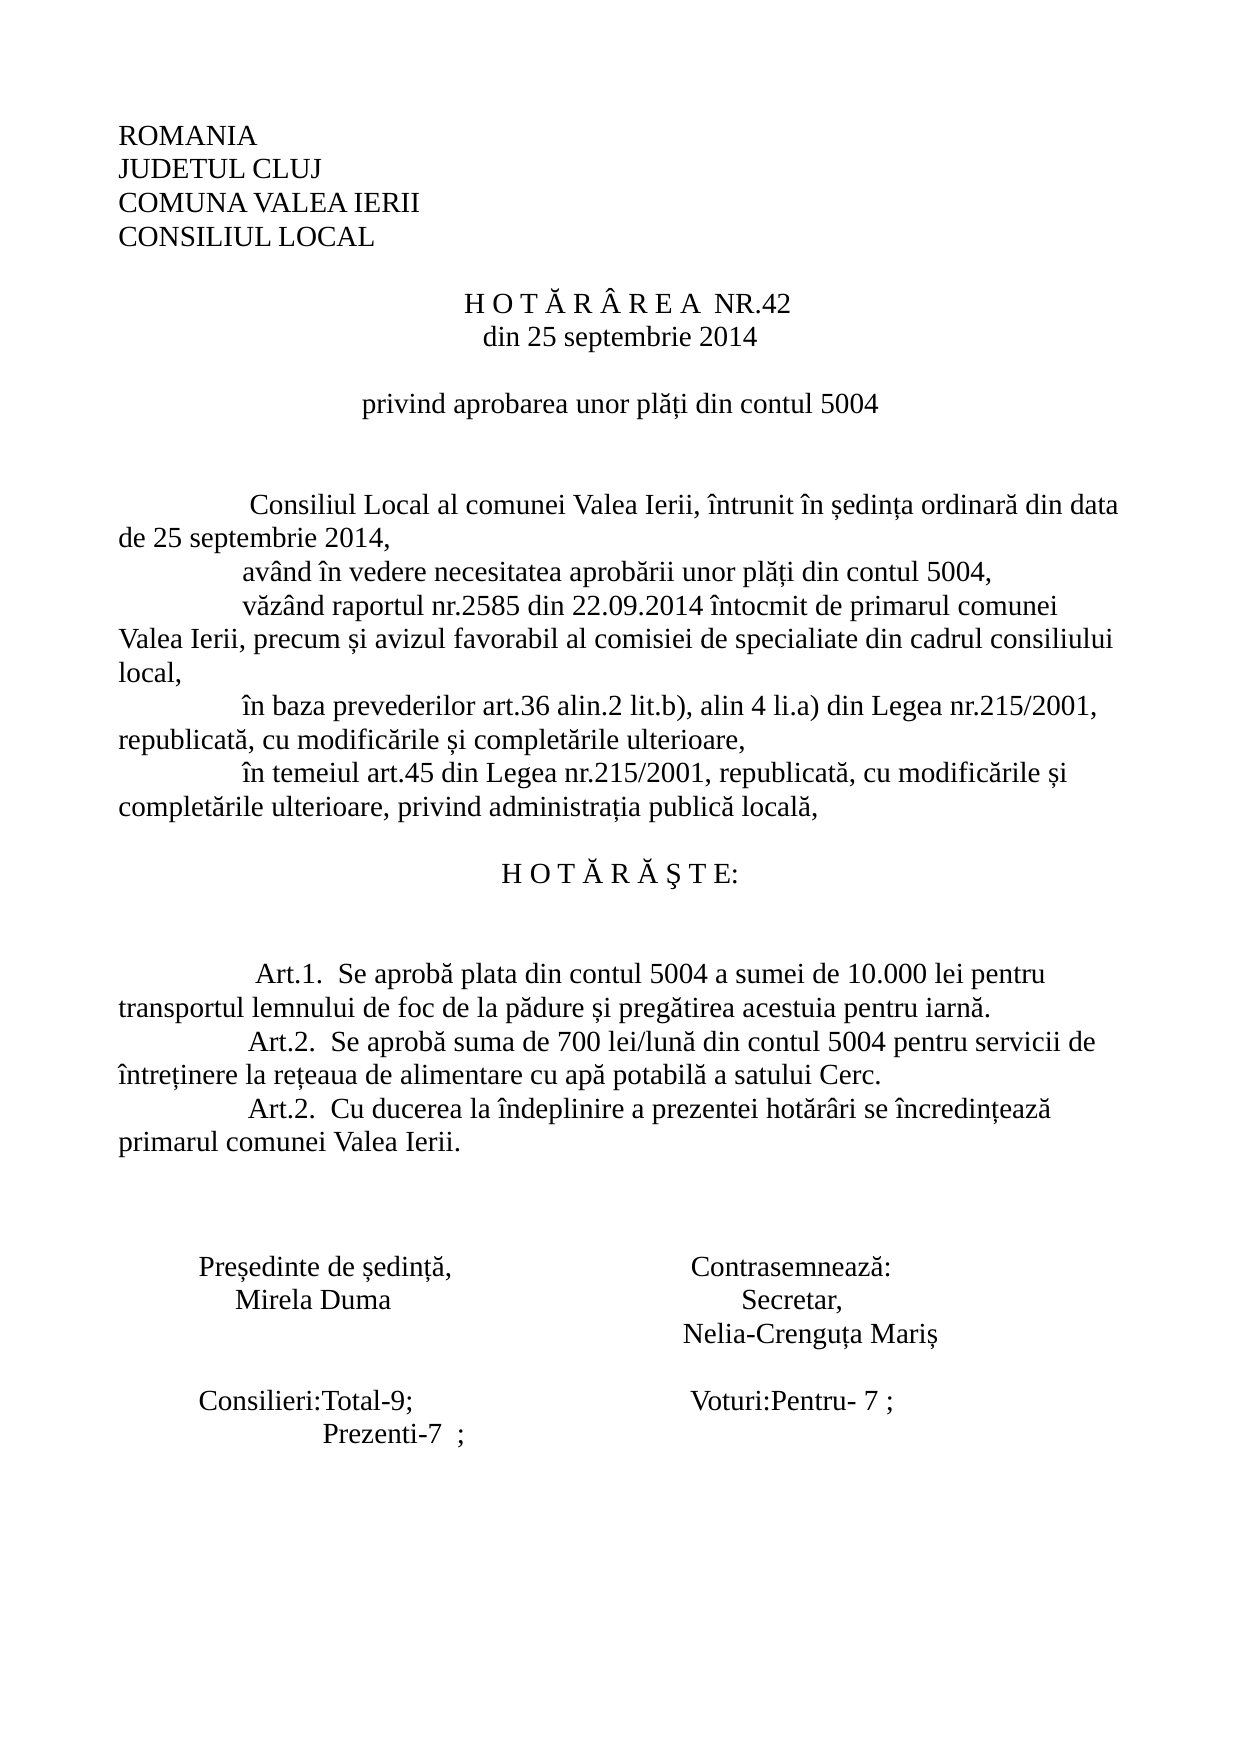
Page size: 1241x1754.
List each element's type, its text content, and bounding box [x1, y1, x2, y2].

text Nelia-Crenguța Mariș [118, 1316, 1122, 1349]
text ROMANIA [118, 118, 1122, 152]
text Mirela Duma Secretar, [118, 1282, 1122, 1316]
text H O T Ă R Â R E A NR.42 [118, 286, 1122, 319]
text Art.2. Cu ducerea la îndeplinire a prezentei hotărâri se încredințează primarul comunei Valea Ierii. [118, 1091, 1122, 1158]
text în temeiul art.45 din Legea nr.215/2001, republicată, cu modificările și completările ulterioare, privind administrația publică locală, [118, 755, 1122, 822]
text COMUNA VALEA IERII [118, 185, 1122, 219]
text JUDETUL CLUJ [118, 152, 1122, 185]
text văzând raportul nr.2585 din 22.09.2014 întocmit de primarul comunei Valea Ierii, precum și avizul favorabil al comisiei de specialiate din cadrul consiliului local, [118, 588, 1122, 688]
text CONSILIUL LOCAL [118, 219, 1122, 252]
text Președinte de ședință, Contrasemnează: [118, 1249, 1122, 1282]
text H O T Ă R Ă Ş T E: [118, 856, 1122, 889]
text privind aprobarea unor plăți din contul 5004 [118, 386, 1122, 420]
text în baza prevederilor art.36 alin.2 lit.b), alin 4 li.a) din Legea nr.215/2001, republicată, cu modificările și completările ulterioare, [118, 688, 1122, 755]
text având în vedere necesitatea aprobării unor plăți din contul 5004, [118, 554, 1122, 588]
text Consiliul Local al comunei Valea Ierii, întrunit în ședința ordinară din data de 25 septembrie 2014, [118, 487, 1122, 554]
text Art.1. Se aprobă plata din contul 5004 a sumei de 10.000 lei pentru transportul lemnului de foc de la pădure și pregătirea acestuia pentru iarnă. [118, 957, 1122, 1024]
text Consilieri:Total-9; Voturi:Pentru- 7 ; [118, 1383, 1122, 1417]
text din 25 septembrie 2014 [118, 319, 1122, 353]
text Prezenti-7 ; [118, 1417, 1122, 1450]
text Art.2. Se aprobă suma de 700 lei/lună din contul 5004 pentru servicii de întreținere la rețeaua de alimentare cu apă potabilă a satului Cerc. [118, 1024, 1122, 1091]
